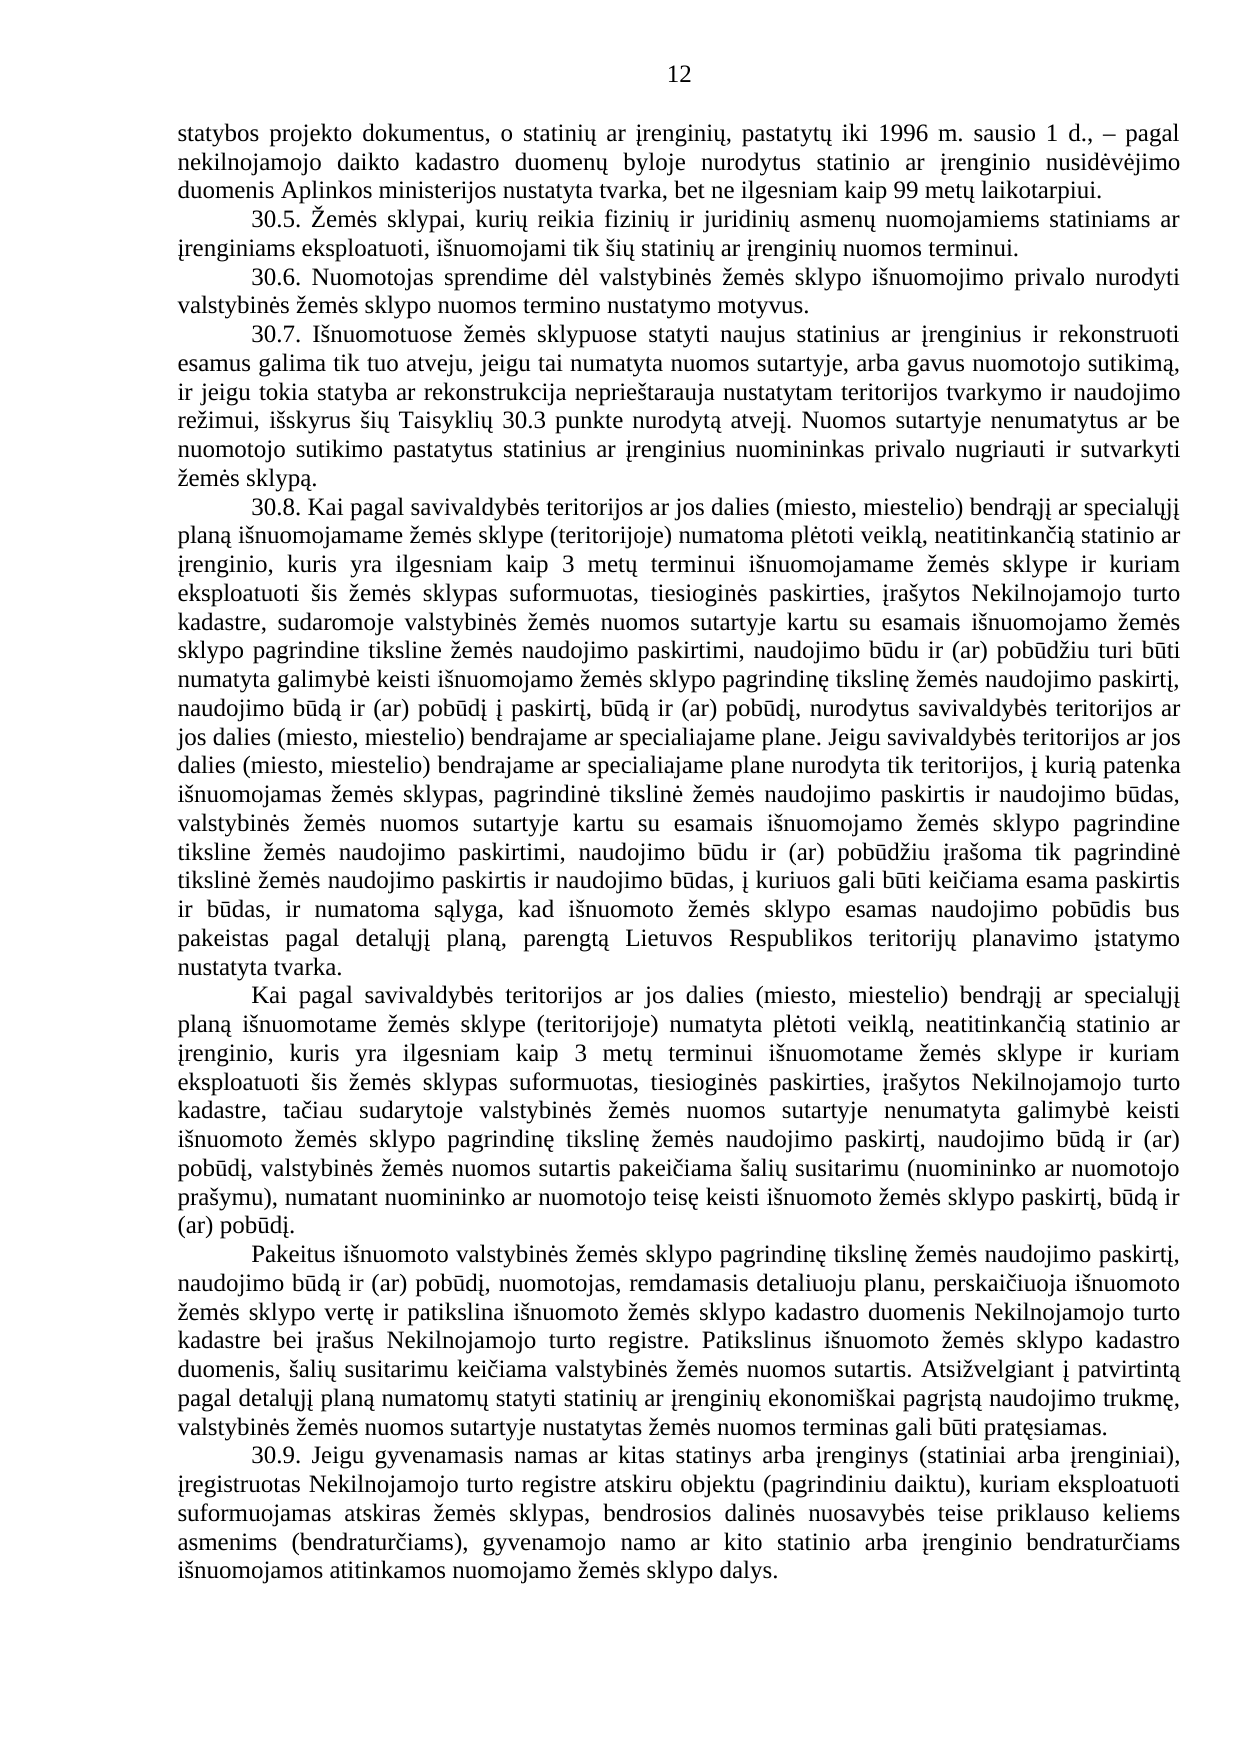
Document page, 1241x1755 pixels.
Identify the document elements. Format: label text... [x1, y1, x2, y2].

text Kai pagal savivaldybės teritorijos ar jos dalies (miesto, miestelio) bendrąjį ar specialųjį planą išnuomotame žemės sklype (teritorijoje) numatyta plėtoti veiklą, neatitinkančią statinio ar įrenginio, kuris yra ilgesniam kaip 3 metų terminui išnuomotame žemės sklype ir kuriam eksploatuoti šis žemės sklypas suformuotas, tiesioginės paskirties, įrašytos Nekilnojamojo turto kadastre, tačiau sudarytoje valstybinės žemės nuomos sutartyje nenumatyta galimybė keisti išnuomoto žemės sklypo pagrindinę tikslinę žemės naudojimo paskirtį, naudojimo būdą ir (ar) pobūdį, valstybinės žemės nuomos sutartis pakeičiama šalių susitarimu (nuomininko ar nuomotojo prašymu), numatant nuomininko ar nuomotojo teisę keisti išnuomoto žemės sklypo paskirtį, būdą ir (ar) pobūdį. [177, 981, 1181, 1239]
text statybos projekto dokumentus, o statinių ar įrenginių, pastatytų iki 1996 m. sausio 1 d., – pagal nekilnojamojo daikto kadastro duomenų byloje nurodytus statinio ar įrenginio nusidėvėjimo duomenis Aplinkos ministerijos nustatyta tvarka, bet ne ilgesniam kaip 99 metų laikotarpiui. [177, 118, 1181, 204]
text 30.5. Žemės sklypai, kurių reikia fizinių ir juridinių asmenų nuomojamiems statiniams ar įrenginiams eksploatuoti, išnuomojami tik šių statinių ar įrenginių nuomos terminui. [177, 204, 1181, 262]
text 30.8. Kai pagal savivaldybės teritorijos ar jos dalies (miesto, miestelio) bendrąjį ar specialųjį planą išnuomojamame žemės sklype (teritorijoje) numatoma plėtoti veiklą, neatitinkančią statinio ar įrenginio, kuris yra ilgesniam kaip 3 metų terminui išnuomojamame žemės sklype ir kuriam eksploatuoti šis žemės sklypas suformuotas, tiesioginės paskirties, įrašytos Nekilnojamojo turto kadastre, sudaromoje valstybinės žemės nuomos sutartyje kartu su esamais išnuomojamo žemės sklypo pagrindine tiksline žemės naudojimo paskirtimi, naudojimo būdu ir (ar) pobūdžiu turi būti numatyta galimybė keisti išnuomojamo žemės sklypo pagrindinę tikslinę žemės naudojimo paskirtį, naudojimo būdą ir (ar) pobūdį į paskirtį, būdą ir (ar) pobūdį, nurodytus savivaldybės teritorijos ar jos dalies (miesto, miestelio) bendrajame ar specialiajame plane. Jeigu savivaldybės teritorijos ar jos dalies (miesto, miestelio) bendrajame ar specialiajame plane nurodyta tik teritorijos, į kurią patenka išnuomojamas žemės sklypas, pagrindinė tikslinė žemės naudojimo paskirtis ir naudojimo būdas, valstybinės žemės nuomos sutartyje kartu su esamais išnuomojamo žemės sklypo pagrindine tiksline žemės naudojimo paskirtimi, naudojimo būdu ir (ar) pobūdžiu įrašoma tik pagrindinė tikslinė žemės naudojimo paskirtis ir naudojimo būdas, į kuriuos gali būti keičiama esama paskirtis ir būdas, ir numatoma sąlyga, kad išnuomoto žemės sklypo esamas naudojimo pobūdis bus pakeistas pagal detalųjį planą, parengtą Lietuvos Respublikos teritorijų planavimo įstatymo nustatyta tvarka. [177, 492, 1181, 981]
text Pakeitus išnuomoto valstybinės žemės sklypo pagrindinę tikslinę žemės naudojimo paskirtį, naudojimo būdą ir (ar) pobūdį, nuomotojas, remdamasis detaliuoju planu, perskaičiuoja išnuomoto žemės sklypo vertę ir patikslina išnuomoto žemės sklypo kadastro duomenis Nekilnojamojo turto kadastre bei įrašus Nekilnojamojo turto registre. Patikslinus išnuomoto žemės sklypo kadastro duomenis, šalių susitarimu keičiama valstybinės žemės nuomos sutartis. Atsižvelgiant į patvirtintą pagal detalųjį planą numatomų statyti statinių ar įrenginių ekonomiškai pagrįstą naudojimo trukmę, valstybinės žemės nuomos sutartyje nustatytas žemės nuomos terminas gali būti pratęsiamas. [177, 1239, 1181, 1441]
text 30.9. Jeigu gyvenamasis namas ar kitas statinys arba įrenginys (statiniai arba įrenginiai), įregistruotas Nekilnojamojo turto registre atskiru objektu (pagrindiniu daiktu), kuriam eksploatuoti suformuojamas atskiras žemės sklypas, bendrosios dalinės nuosavybės teise priklauso keliems asmenims (bendraturčiams), gyvenamojo namo ar kito statinio arba įrenginio bendraturčiams išnuomojamos atitinkamos nuomojamo žemės sklypo dalys. [177, 1441, 1181, 1584]
text 30.7. Išnuomotuose žemės sklypuose statyti naujus statinius ar įrenginius ir rekonstruoti esamus galima tik tuo atveju, jeigu tai numatyta nuomos sutartyje, arba gavus nuomotojo sutikimą, ir jeigu tokia statyba ar rekonstrukcija neprieštarauja nustatytam teritorijos tvarkymo ir naudojimo režimui, išskyrus šių Taisyklių 30.3 punkte nurodytą atvejį. Nuomos sutartyje nenumatytus ar be nuomotojo sutikimo pastatytus statinius ar įrenginius nuomininkas privalo nugriauti ir sutvarkyti žemės sklypą. [177, 319, 1181, 492]
text 30.6. Nuomotojas sprendime dėl valstybinės žemės sklypo išnuomojimo privalo nurodyti valstybinės žemės sklypo nuomos termino nustatymo motyvus. [177, 262, 1181, 319]
